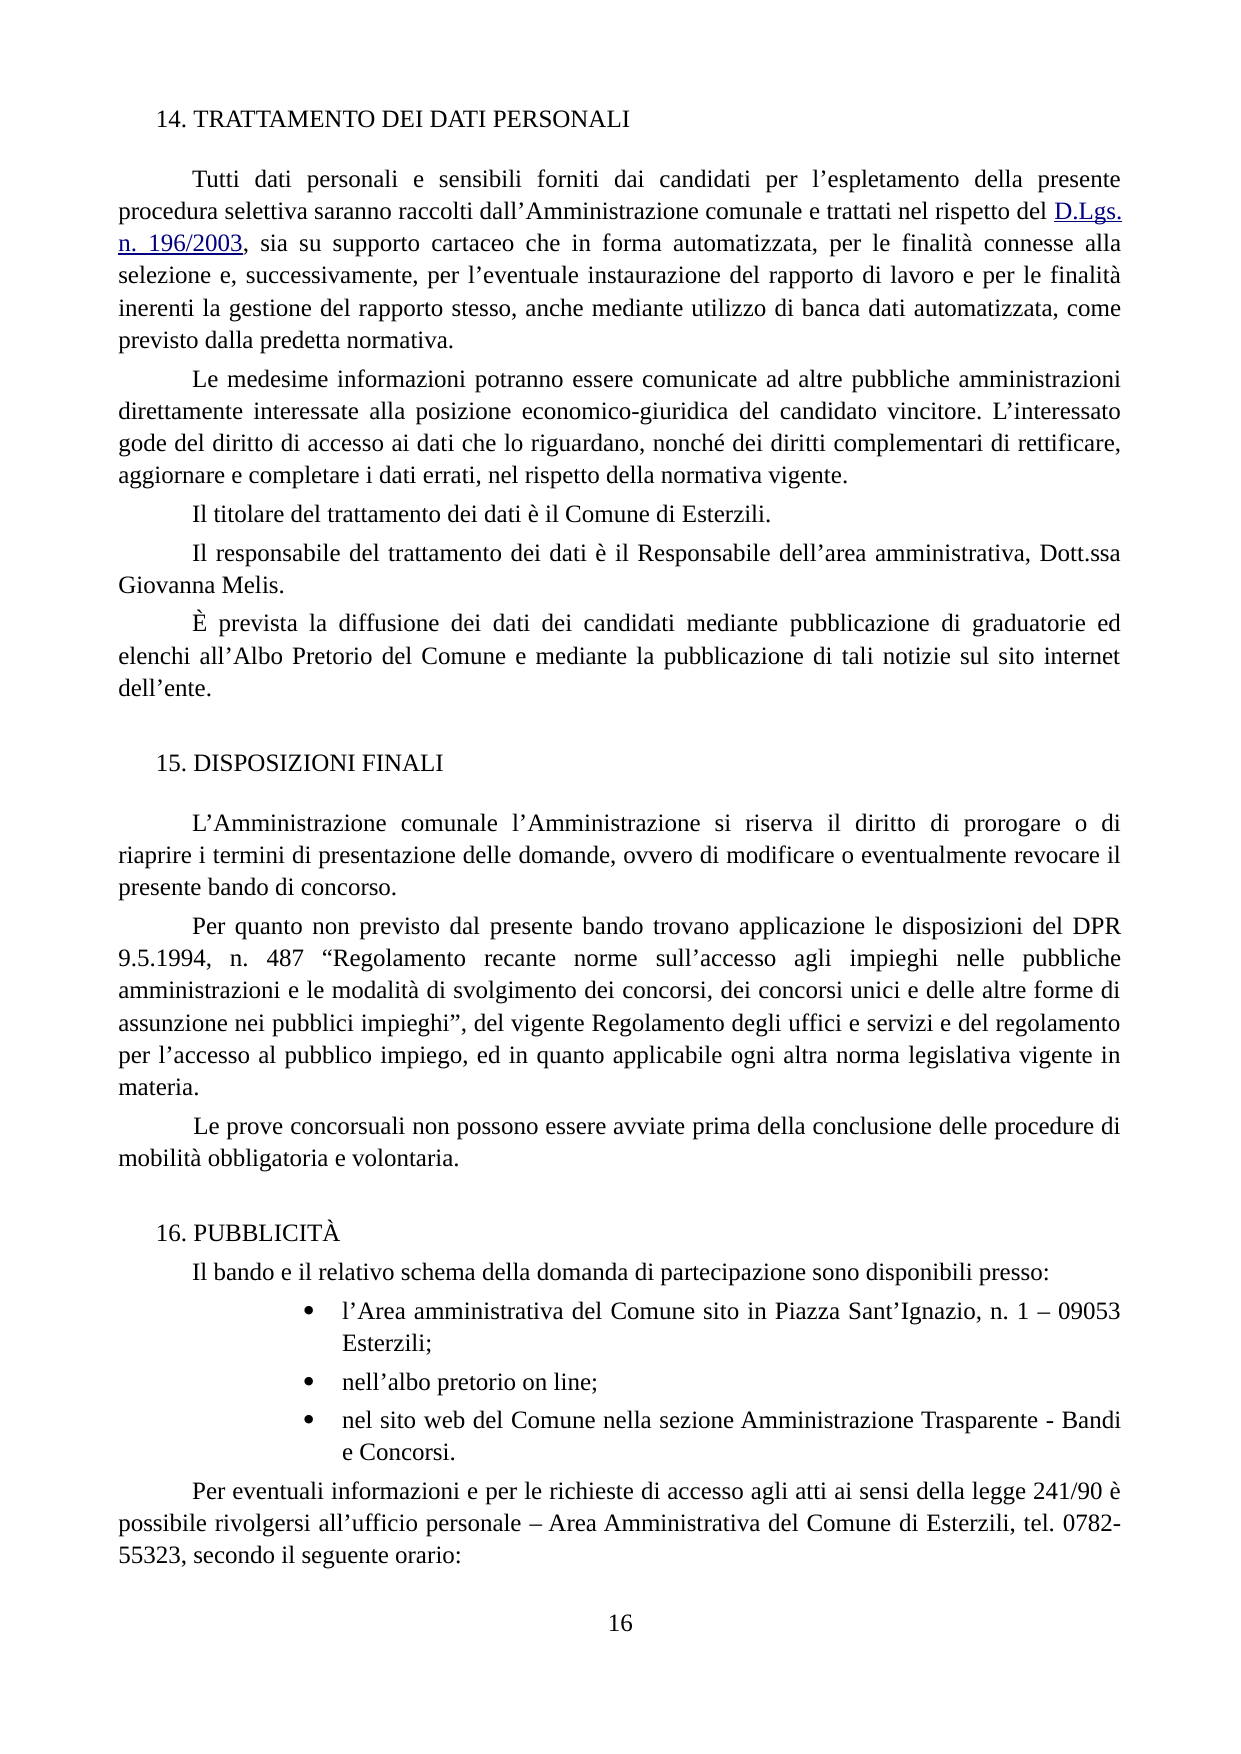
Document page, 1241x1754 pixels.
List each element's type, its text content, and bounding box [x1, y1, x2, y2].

text Le medesime informazioni potranno essere comunicate ad altre pubbliche amministrazioni direttamente interessate alla posizione economico-giuridica del candidato vincitore. L’interessato gode del diritto di accesso ai dati che lo riguardano, nonché dei diritti complementari di rettificare, aggiornare e completare i dati errati, nel rispetto della normativa vigente. [118, 361, 1122, 490]
text Tutti dati personali e sensibili forniti dai candidati per l’espletamento della presente procedura selettiva saranno raccolti dall’Amministrazione comunale e trattati nel rispetto del D.Lgs. n. 196/2003, sia su supporto cartaceo che in forma automatizzata, per le finalità connesse alla selezione e, successivamente, per l’eventuale instaurazione del rapporto di lavoro e per le finalità inerenti la gestione del rapporto stesso, anche mediante utilizzo di banca dati automatizzata, come previsto dalla predetta normativa. [118, 161, 1122, 355]
list DISPOSIZIONI FINALI [156, 748, 1122, 776]
text Per quanto non previsto dal presente bando trovano applicazione le disposizioni del DPR 9.5.1994, n. 487 “Regolamento recante norme sull’accesso agli impieghi nelle pubbliche amministrazioni e le modalità di svolgimento dei concorsi, dei concorsi unici e delle altre forme di assunzione nei pubblici impieghi”, del vigente Regolamento degli uffici e servizi e del regolamento per l’accesso al pubblico impiego, ed in quanto applicabile ogni altra norma legislativa vigente in materia. [118, 908, 1122, 1102]
text L’Amministrazione comunale l’Amministrazione si riserva il diritto di prorogare o di riaprire i termini di presentazione delle domande, ovvero di modificare o eventualmente revocare il presente bando di concorso. [118, 805, 1122, 902]
text Il bando e il relativo schema della domanda di partecipazione sono disponibili presso: [118, 1255, 1122, 1287]
text Il titolare del trattamento dei dati è il Comune di Esterzili. [118, 497, 1122, 529]
text Il responsabile del trattamento dei dati è il Responsabile dell’area amministrativa, Dott.ssa Giovanna Melis. [118, 535, 1122, 600]
list nel sito web del Comune nella sezione Amministrazione Trasparente - Bandi e Concorsi. [304, 1403, 1122, 1467]
list l’Area amministrativa del Comune sito in Piazza Sant’Ignazio, n. 1 – 09053 Esterzili; [304, 1293, 1122, 1358]
list TRATTAMENTO DEI DATI PERSONALI [156, 104, 1122, 132]
text Le prove concorsuali non possono essere avviate prima della conclusione delle procedure di mobilità obbligatoria e volontaria. [118, 1108, 1122, 1173]
text Per eventuali informazioni e per le richieste di accesso agli atti ai sensi della legge 241/90 è possibile rivolgersi all’ufficio personale – Area Amministrativa del Comune di Esterzili, tel. 0782-55323, secondo il seguente orario: [118, 1473, 1122, 1570]
list PUBBLICITÀ [156, 1218, 1122, 1246]
text È prevista la diffusione dei dati dei candidati mediante pubblicazione di graduatorie ed elenchi all’Albo Pretorio del Comune e mediante la pubblicazione di tali notizie sul sito internet dell’ente. [118, 606, 1122, 703]
list nell’albo pretorio on line; [304, 1364, 1122, 1396]
